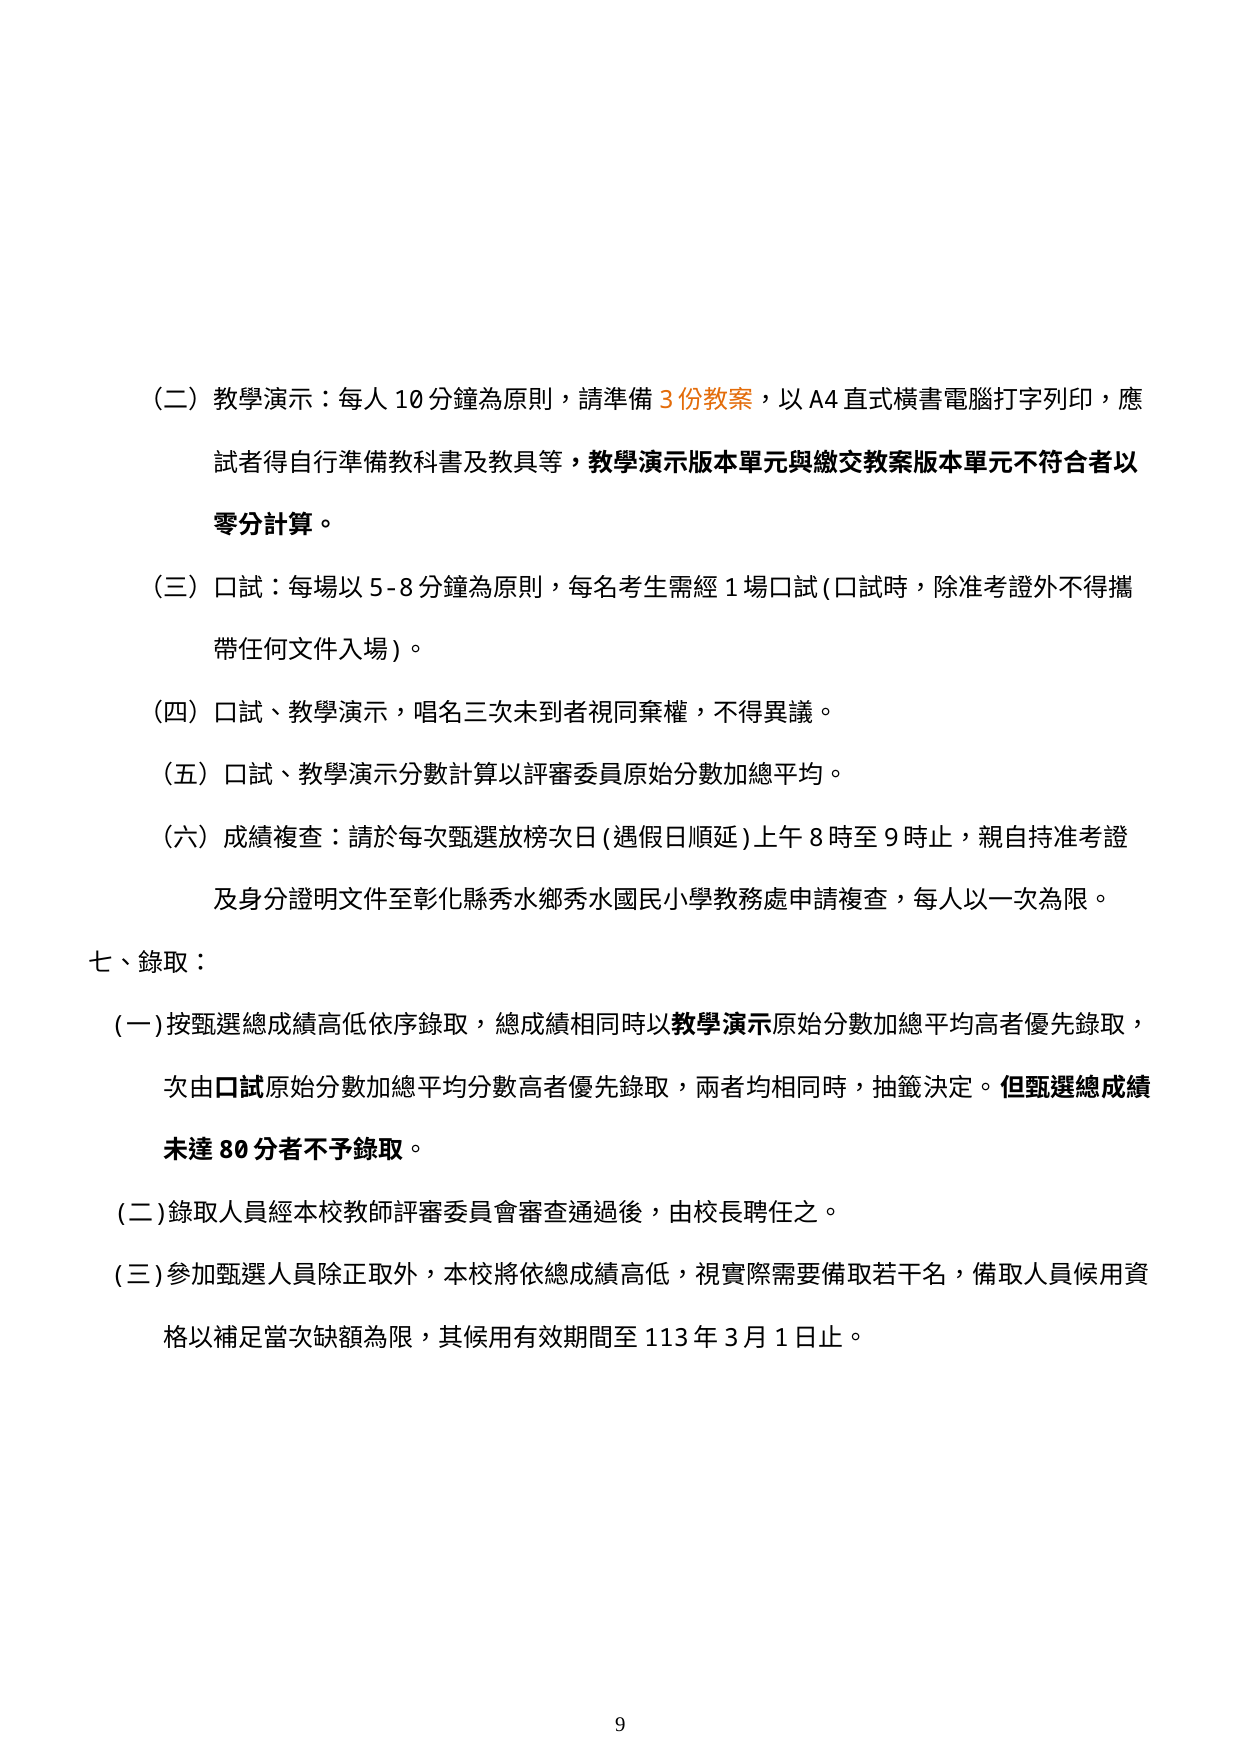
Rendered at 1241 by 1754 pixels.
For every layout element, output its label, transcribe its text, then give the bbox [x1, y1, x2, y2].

text (一)按甄選總成績高低依序錄取，總成績相同時以教學演示原始分數加總平均高者優先錄取，次由口試原始分數加總平均分數高者優先錄取，兩者均相同時，抽籤決定。但甄選總成績未達80分者不予錄取。 [111, 981, 1152, 1168]
text （二）教學演示：每人10分鐘為原則，請準備3份教案，以A4直式橫書電腦打字列印，應試者得自行準備教科書及教具等，教學演示版本單元與繳交教案版本單元不符合者以零分計算。 [139, 356, 1152, 543]
text （三）口試：每場以5-8分鐘為原則，每名考生需經1場口試(口試時，除准考證外不得攜帶任何文件入場)。 [139, 543, 1152, 668]
text （六）成績複查：請於每次甄選放榜次日(遇假日順延)上午8時至9時止，親自持准考證及身分證明文件至彰化縣秀水鄉秀水國民小學教務處申請複查，每人以一次為限。 [89, 793, 1152, 918]
text （四）口試、教學演示，唱名三次未到者視同棄權，不得異議。 [89, 668, 1152, 731]
text （五）口試、教學演示分數計算以評審委員原始分數加總平均。 [89, 731, 1152, 793]
text 七、錄取： [89, 918, 1152, 981]
text (二)錄取人員經本校教師評審委員會審查通過後，由校長聘任之。 [89, 1168, 1152, 1231]
text (三)參加甄選人員除正取外，本校將依總成績高低，視實際需要備取若干名，備取人員候用資格以補足當次缺額為限，其候用有效期間至113年3月1日止。 [111, 1231, 1152, 1356]
